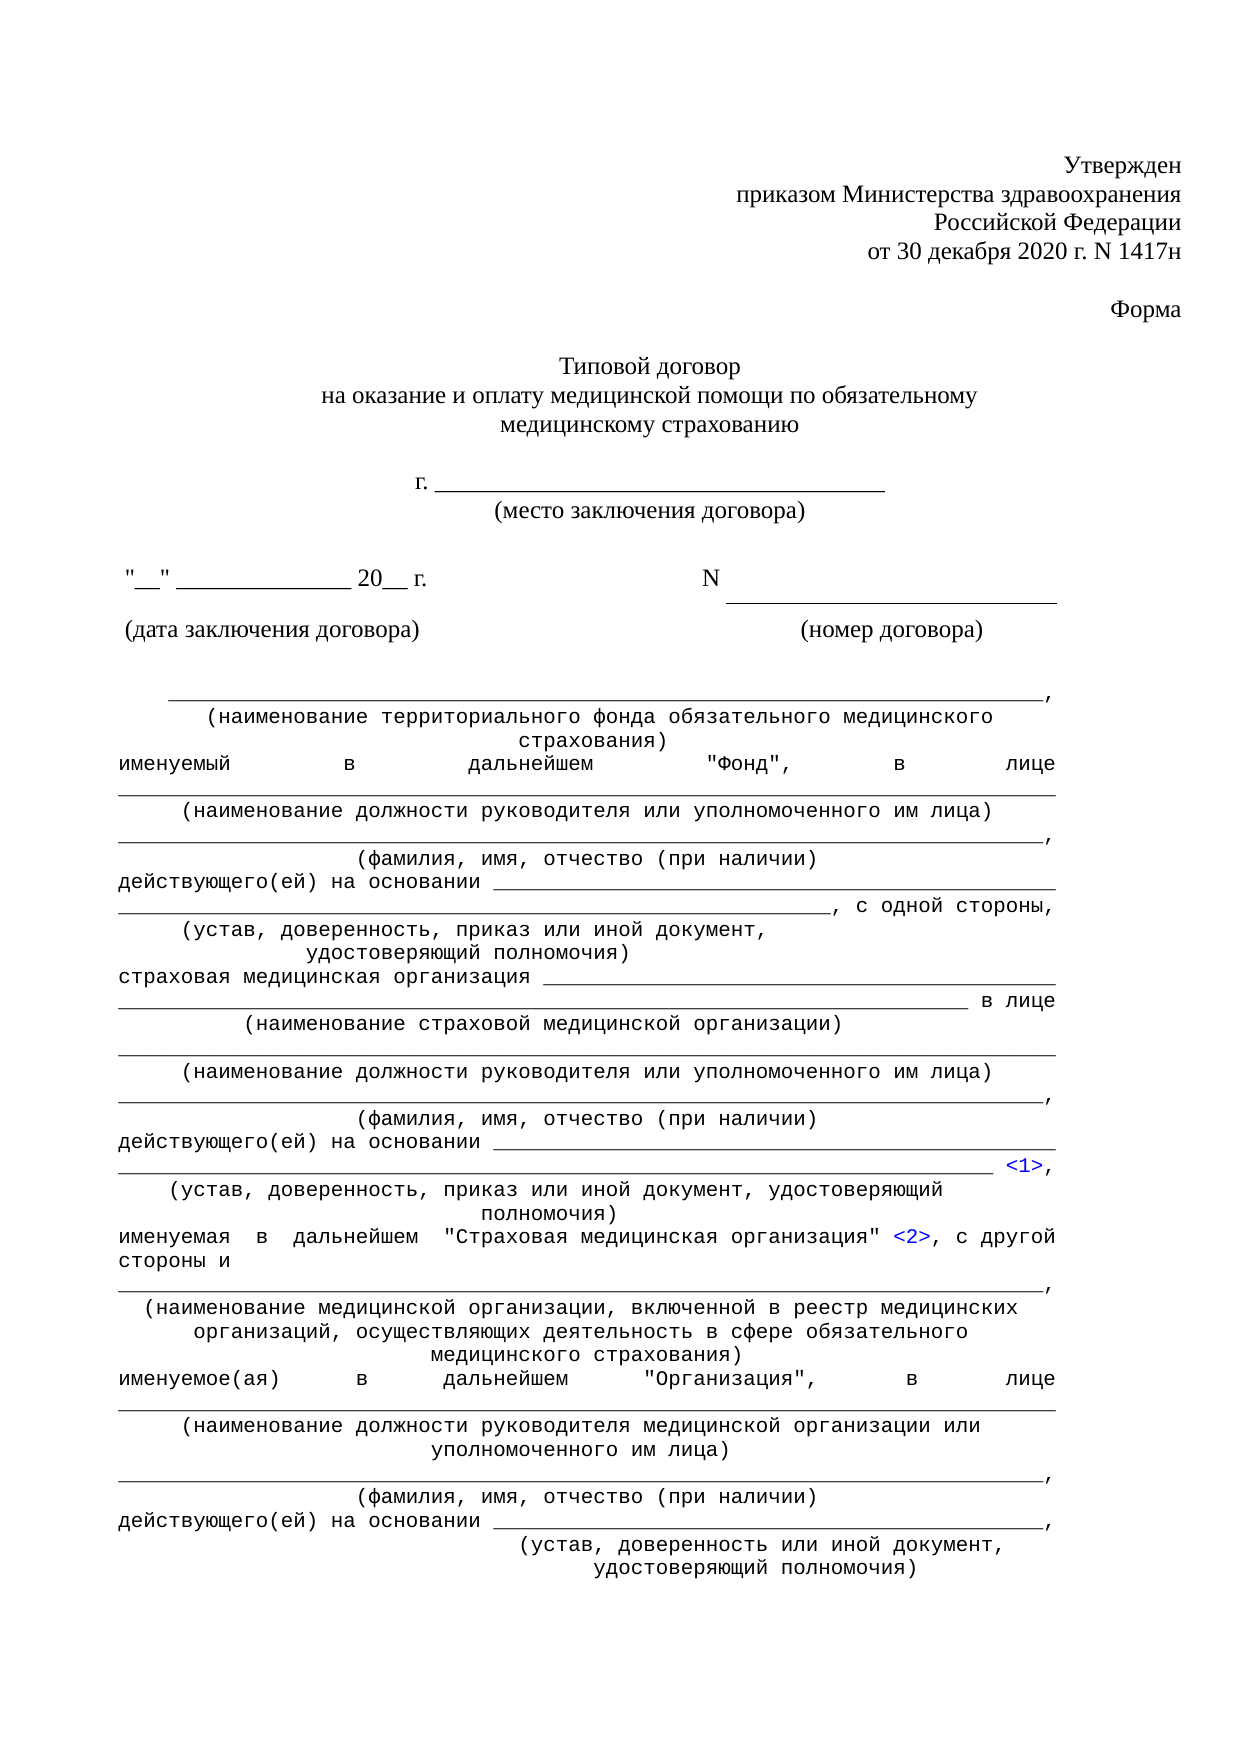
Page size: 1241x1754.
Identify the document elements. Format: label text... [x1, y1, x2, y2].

text приказом Министерства здравоохранения [118, 179, 1181, 207]
text Форма [118, 294, 1181, 322]
text на оказание и оплату медицинской помощи по обязательному [118, 380, 1181, 409]
subtitle Утвержден [118, 150, 1181, 179]
text (наименование должности руководителя или уполномоченного им лица) [118, 1061, 1181, 1084]
text __________________________________________________________________________, [118, 824, 1181, 848]
text ______________________________________________________________________, [118, 682, 1181, 706]
table_cell [449, 603, 726, 653]
text (наименование должности руководителя или уполномоченного им лица) [118, 801, 1181, 824]
text _________________________________________________________, с одной стороны, [118, 895, 1181, 919]
text __________________________________________________________________________, [118, 1463, 1181, 1486]
text ___________________________________________________________________________ [118, 777, 1181, 801]
text (наименование должности руководителя медицинской организации или [118, 1415, 1181, 1439]
text организаций, осуществляющих деятельность в сфере обязательного [118, 1321, 1181, 1344]
text медицинского страхования) [118, 1344, 1181, 1368]
text действующего(ей) на основании _____________________________________________ [118, 1132, 1181, 1155]
text ___________________________________________________________________________ [118, 1037, 1181, 1061]
text именуемый в дальнейшем "Фонд", в лице [118, 753, 1181, 777]
table_cell (дата заключения договора) [118, 603, 449, 653]
text удостоверяющий полномочия) [118, 942, 1181, 966]
text (наименование страховой медицинской организации) [118, 1013, 1181, 1037]
text страхования) [118, 729, 1181, 753]
text действующего(ей) на основании _____________________________________________ [118, 871, 1181, 895]
text (фамилия, имя, отчество (при наличии) [118, 1486, 1181, 1510]
text страховая медицинская организация _________________________________________ [118, 966, 1181, 990]
text действующего(ей) на основании ____________________________________________, [118, 1510, 1181, 1533]
text (наименование территориального фонда обязательного медицинского [118, 706, 1181, 729]
table_header [726, 553, 1057, 602]
table_cell (номер договора) [726, 604, 1057, 653]
text Типовой договор [118, 351, 1181, 380]
text __________________________________________________________________________, [118, 1084, 1181, 1108]
table_header N [449, 553, 726, 602]
table_header "__" ______________ 20__ г. [118, 553, 449, 602]
text ___________________________________________________________________________ [118, 1392, 1181, 1415]
text (фамилия, имя, отчество (при наличии) [118, 848, 1181, 871]
text (устав, доверенность, приказ или иной документ, удостоверяющий [118, 1179, 1181, 1202]
text именуемая в дальнейшем "Страховая медицинская организация" <2>, с другой [118, 1226, 1181, 1250]
text (устав, доверенность или иной документ, [118, 1533, 1181, 1557]
text (фамилия, имя, отчество (при наличии) [118, 1108, 1181, 1132]
text удостоверяющий полномочия) [118, 1557, 1181, 1581]
text ____________________________________________________________________ в лице [118, 990, 1181, 1013]
text (устав, доверенность, приказ или иной документ, [118, 919, 1181, 942]
text уполномоченного им лица) [118, 1439, 1181, 1463]
text г. ____________________________________ [118, 466, 1181, 495]
text стороны и [118, 1250, 1181, 1273]
text именуемое(ая) в дальнейшем "Организация", в лице [118, 1368, 1181, 1392]
text __________________________________________________________________________, [118, 1273, 1181, 1297]
text медицинскому страхованию [118, 409, 1181, 437]
text (наименование медицинской организации, включенной в реестр медицинских [118, 1297, 1181, 1321]
text (место заключения договора) [118, 495, 1181, 524]
text ______________________________________________________________________ <1>, [118, 1155, 1181, 1179]
text Российской Федерации [118, 207, 1181, 236]
text от 30 декабря 2020 г. N 1417н [118, 236, 1181, 265]
text полномочия) [118, 1202, 1181, 1226]
